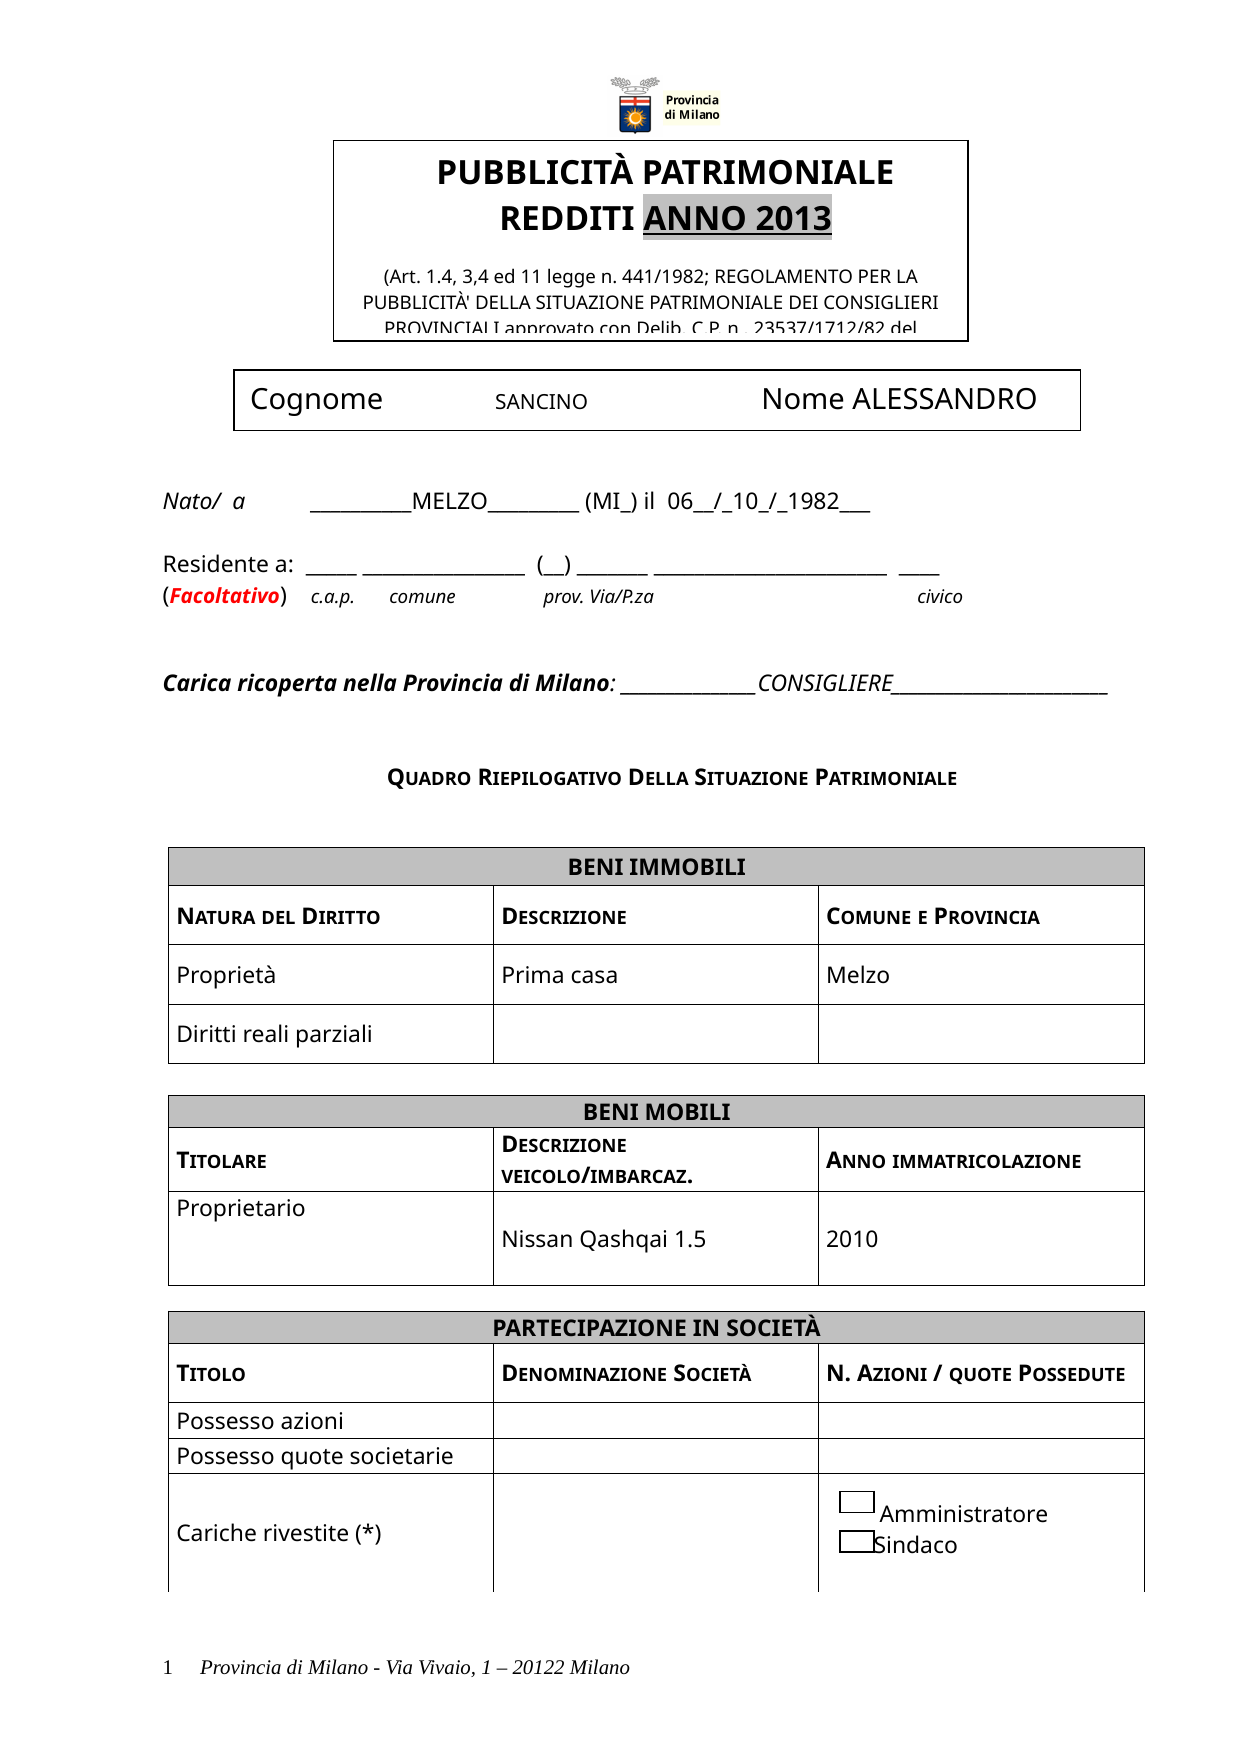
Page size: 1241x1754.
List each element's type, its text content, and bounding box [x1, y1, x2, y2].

subtitle PUBBLICITÀ PATRIMONIALE REDDITI ANNO 2013 [379, 149, 952, 240]
subtitle Carica ricoperta nella Provincia di Milano: _______________CONSIGLIERE________________________ [162, 667, 1181, 698]
table_cell [494, 1403, 818, 1437]
table_cell Possesso azioni [169, 1403, 493, 1437]
table_cell [494, 1474, 818, 1592]
text (Facoltativo) c.a.p. comune prov. Via/P.za civico [162, 579, 1181, 610]
text Cognome SANCINO Nome ALESSANDRO [250, 378, 1064, 418]
table_cell Nissan Qashqai 1.5 [494, 1192, 818, 1285]
text (Art. 1.4, 3,4 ed 11 legge n. 441/1982; REGOLAMENTO PER LA PUBBLICITÀ' DELLA SITUAZIONE PATRIMONIALE DEI CONSIGLIERI PROVINCIALI approvato con Delib. C.P. n . 23537/1712/82 del 3/11/I982; art. 14.1 lett. f) D.Lgs. 33/2013) [349, 264, 952, 333]
table_cell Descrizione [494, 886, 818, 944]
subtitle Quadro Riepilogativo Della Situazione Patrimoniale [162, 761, 1181, 792]
text Nato/ a __________MELZO_________ (MI_) il 06__/_10_/_1982___ [162, 485, 1181, 516]
table_cell [494, 1439, 818, 1473]
table_cell [494, 1005, 818, 1062]
table_cell Titolare [169, 1128, 493, 1191]
table_header BENI MOBILI [169, 1096, 1144, 1127]
table_cell [819, 1403, 1144, 1437]
text Residente a: _____ ________________ (__) _______ _______________________ ____ [162, 548, 1181, 579]
table_cell Proprietà [169, 945, 493, 1003]
table_cell [819, 1439, 1144, 1473]
table_cell Descrizione veicolo/imbarcaz. [494, 1128, 818, 1191]
table_cell Possesso quote societarie [169, 1439, 493, 1473]
table_cell Diritti reali parziali [169, 1005, 493, 1062]
table_cell Comune e Provincia [819, 886, 1144, 944]
table_cell Titolo [169, 1344, 493, 1402]
table_cell Prima casa [494, 945, 818, 1003]
table_cell Melzo [819, 945, 1144, 1003]
table_cell 2010 [819, 1192, 1144, 1285]
table_cell Natura del Diritto [169, 886, 493, 944]
table_header BENI IMMOBILI [169, 848, 1144, 885]
table_cell Anno immatricolazione [819, 1128, 1144, 1191]
table_cell Cariche rivestite (*) [169, 1474, 493, 1592]
table_cell N. Azioni / quote Possedute [819, 1344, 1144, 1402]
table_cell Denominazione Società [494, 1344, 818, 1402]
table_cell Amministratore Sindaco [819, 1474, 1144, 1592]
table_header PARTECIPAZIONE IN SOCIETÀ [169, 1312, 1144, 1343]
table_cell Proprietario [169, 1192, 493, 1285]
table_cell [819, 1005, 1144, 1062]
